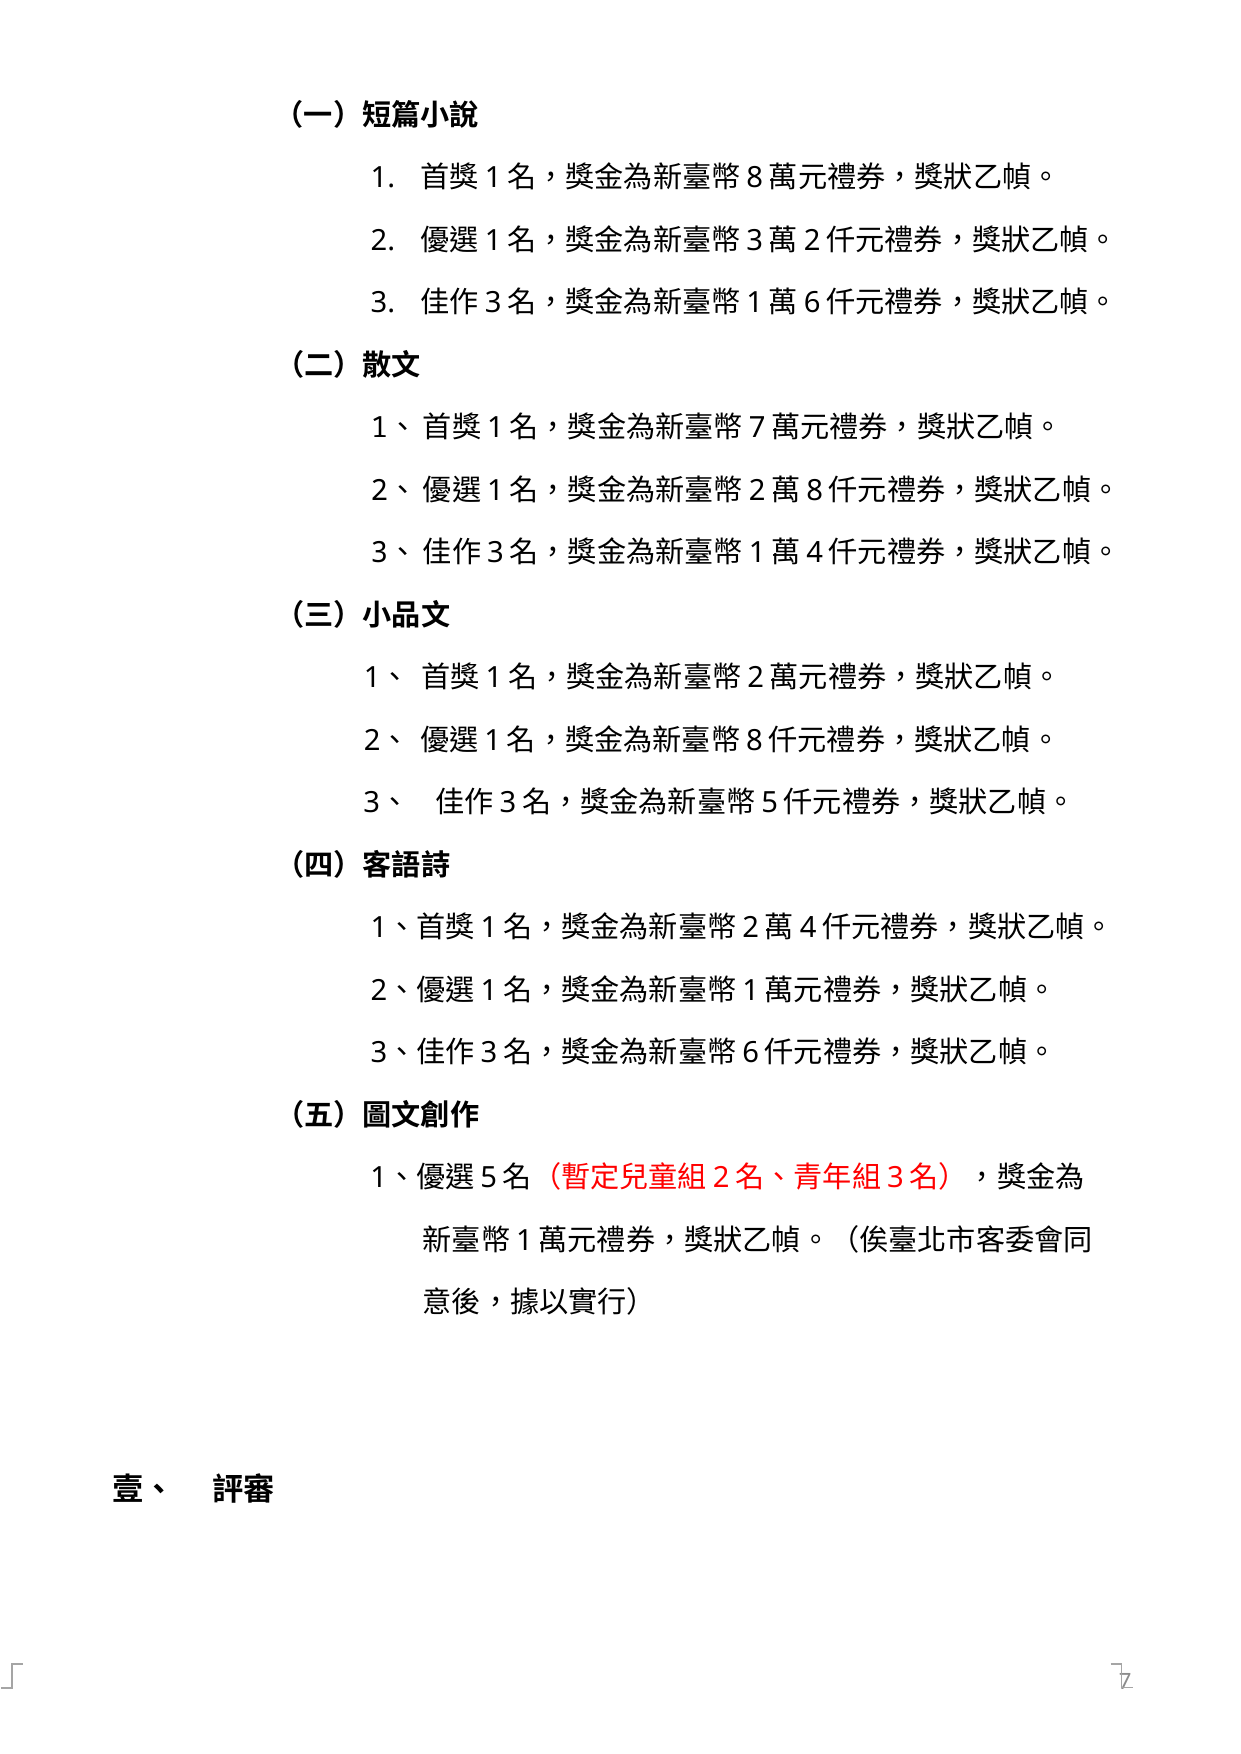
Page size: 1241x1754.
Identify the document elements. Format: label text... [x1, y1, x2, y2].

text 3、 佳作3名，獎金為新臺幣5仟元禮券，獎狀乙幀。 [363, 762, 1128, 825]
text （三）小品文 [112, 575, 1128, 637]
list 優選1名，獎金為新臺幣3萬2仟元禮券，獎狀乙幀。 [370, 200, 1128, 262]
text 1、首獎1名，獎金為新臺幣2萬4仟元禮券，獎狀乙幀。 [370, 887, 1128, 950]
text 2、 優選1名，獎金為新臺幣8仟元禮券，獎狀乙幀。 [112, 700, 1128, 762]
list 優選1名，獎金為新臺幣2萬8仟元禮券，獎狀乙幀。 [370, 450, 1128, 512]
list 首獎1名，獎金為新臺幣8萬元禮券，獎狀乙幀。 [370, 137, 1128, 200]
text （四）客語詩 [112, 825, 1128, 887]
text （五）圖文創作 [110, 1075, 1128, 1137]
list 評審 [112, 1450, 1128, 1512]
text （二）散文 [110, 325, 1128, 387]
text 1、 首獎1名，獎金為新臺幣2萬元禮券，獎狀乙幀。 [363, 637, 1128, 700]
text 1、優選5名（暫定兒童組2名、青年組3名），獎金為新臺幣1萬元禮券，獎狀乙幀。（俟臺北市客委會同意後，據以實行） [370, 1137, 1102, 1325]
text 3、佳作3名，獎金為新臺幣6仟元禮券，獎狀乙幀。 [370, 1012, 1128, 1075]
list 佳作3名，獎金為新臺幣1萬4仟元禮券，獎狀乙幀。 [370, 512, 1128, 575]
text （一）短篇小說 [274, 75, 1128, 137]
list 首獎1名，獎金為新臺幣7萬元禮券，獎狀乙幀。 [370, 387, 1128, 450]
list 佳作3名，獎金為新臺幣1萬6仟元禮券，獎狀乙幀。 [370, 262, 1128, 325]
text 2、優選1名，獎金為新臺幣1萬元禮券，獎狀乙幀。 [370, 950, 1128, 1012]
